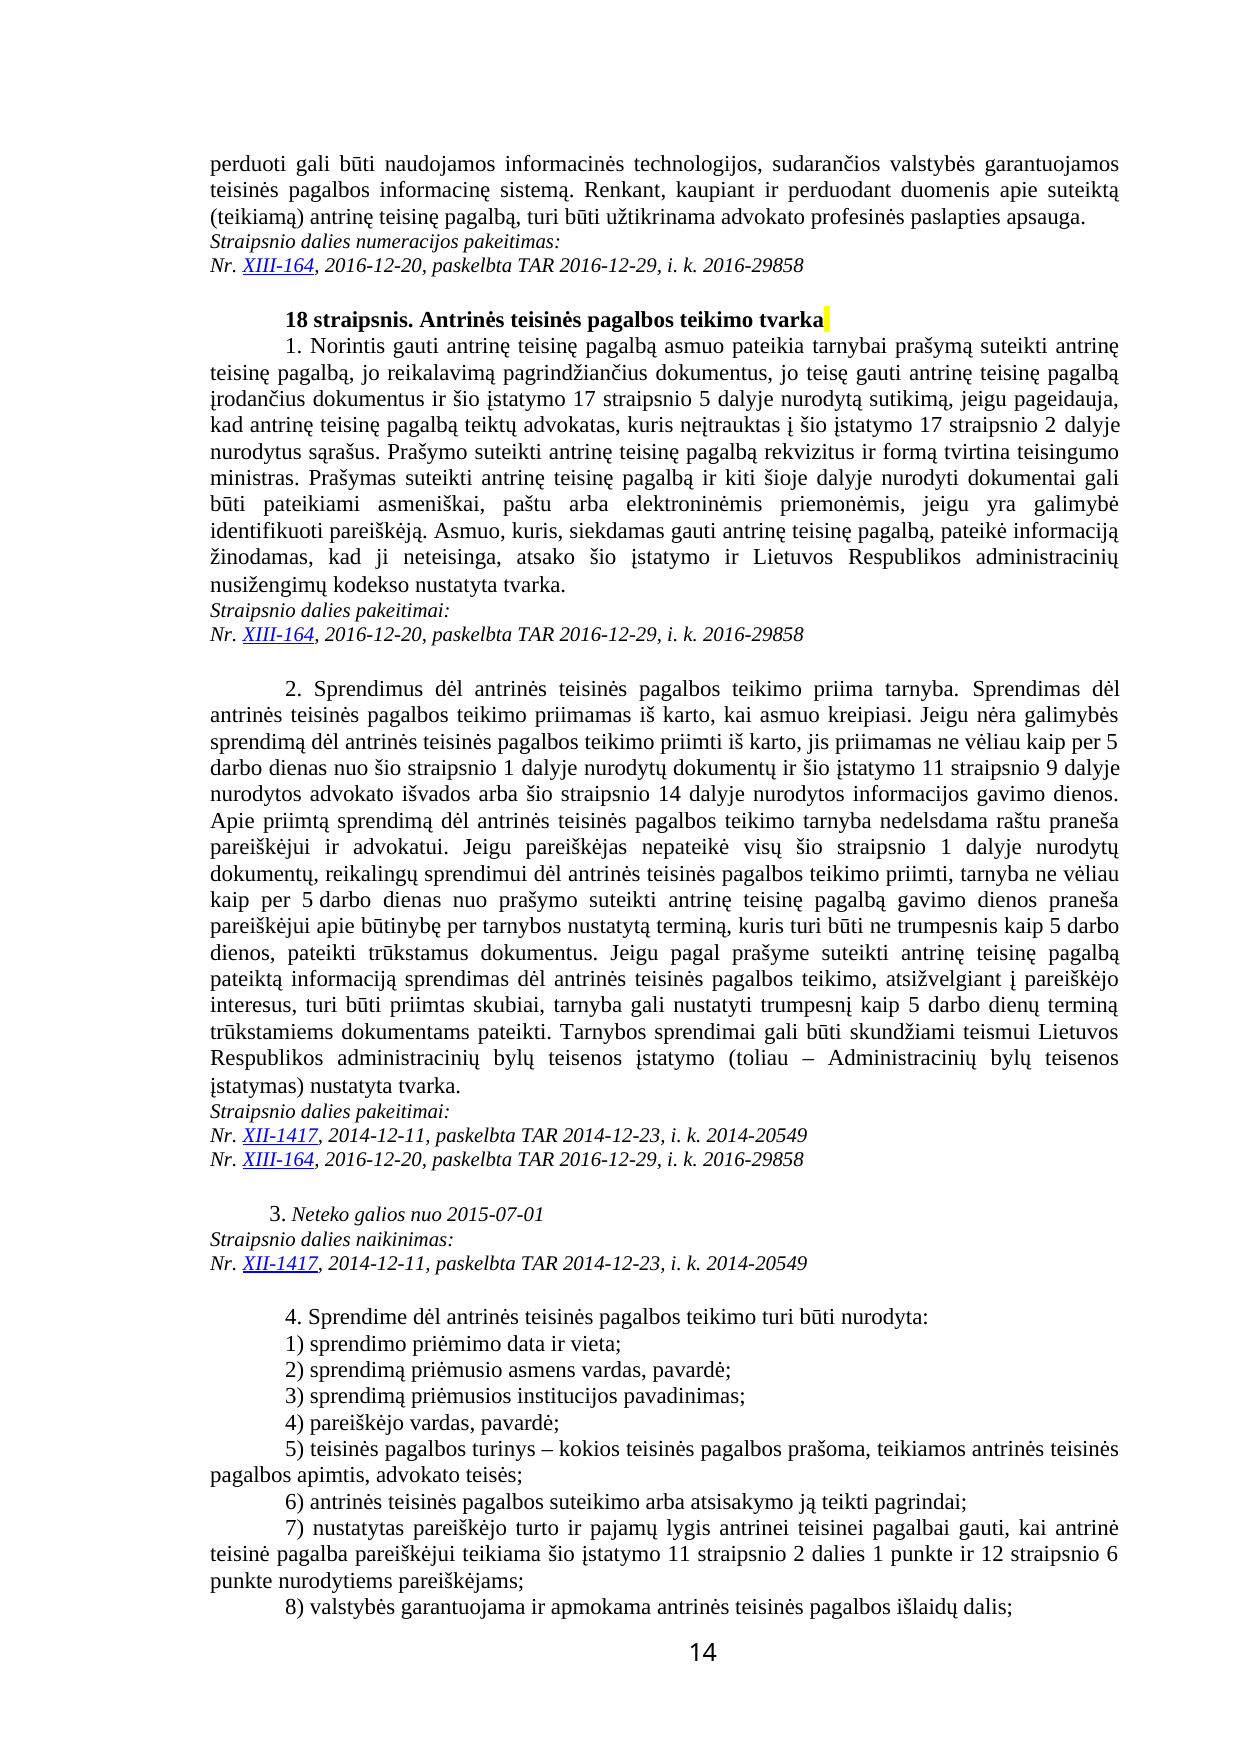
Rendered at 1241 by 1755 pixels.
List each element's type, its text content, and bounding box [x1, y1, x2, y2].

text perduoti gali būti naudojamos informacinės technologijos, sudarančios valstybės garantuojamos teisinės pagalbos informacinę sistemą. Renkant, kaupiant ir perduodant duomenis apie suteiktą (teikiamą) antrinę teisinę pagalbą, turi būti užtikrinama advokato profesinės paslapties apsauga. [210, 150, 1120, 229]
text 4. Sprendime dėl antrinės teisinės pagalbos teikimo turi būti nurodyta: [210, 1303, 1120, 1330]
text Straipsnio dalies numeracijos pakeitimas: [210, 229, 1120, 253]
text 6) antrinės teisinės pagalbos suteikimo arba atsisakymo ją teikti pagrindai; [210, 1488, 1120, 1514]
text 1) sprendimo priėmimo data ir vieta; [210, 1330, 1120, 1356]
text 1. Norintis gauti antrinę teisinę pagalbą asmuo pateikia tarnybai prašymą suteikti antrinę teisinę pagalbą, jo reikalavimą pagrindžiančius dokumentus, jo teisę gauti antrinę teisinę pagalbą įrodančius dokumentus ir šio įstatymo 17 straipsnio 5 dalyje nurodytą sutikimą, jeigu pageidauja, kad antrinę teisinę pagalbą teiktų advokatas, kuris neįtrauktas į šio įstatymo 17 straipsnio 2 dalyje nurodytus sąrašus. Prašymo suteikti antrinę teisinę pagalbą rekvizitus ir formą tvirtina teisingumo ministras. Prašymas suteikti antrinę teisinę pagalbą ir kiti šioje dalyje nurodyti dokumentai gali būti pateikiami asmeniškai, paštu arba elektroninėmis priemonėmis, jeigu yra galimybė identifikuoti pareiškėją. Asmuo, kuris, siekdamas gauti antrinę teisinę pagalbą, pateikė informaciją žinodamas, kad ji neteisinga, atsako šio įstatymo ir Lietuvos Respublikos administracinių nusižengimų kodekso nustatyta tvarka. [210, 332, 1120, 598]
text 3) sprendimą priėmusios institucijos pavadinimas; [210, 1382, 1120, 1409]
text 2. Sprendimus dėl antrinės teisinės pagalbos teikimo priima tarnyba. Sprendimas dėl antrinės teisinės pagalbos teikimo priimamas iš karto, kai asmuo kreipiasi. Jeigu nėra galimybės sprendimą dėl antrinės teisinės pagalbos teikimo priimti iš karto, jis priimamas ne vėliau kaip per 5 darbo dienas nuo šio straipsnio 1 dalyje nurodytų dokumentų ir šio įstatymo 11 straipsnio 9 dalyje nurodytos advokato išvados arba šio straipsnio 14 dalyje nurodytos informacijos gavimo dienos. Apie priimtą sprendimą dėl antrinės teisinės pagalbos teikimo tarnyba nedelsdama raštu praneša pareiškėjui ir advokatui. Jeigu pareiškėjas nepateikė visų šio straipsnio 1 dalyje nurodytų dokumentų, reikalingų sprendimui dėl antrinės teisinės pagalbos teikimo priimti, tarnyba ne vėliau kaip per 5 darbo dienas nuo prašymo suteikti antrinę teisinę pagalbą gavimo dienos praneša pareiškėjui apie būtinybę per tarnybos nustatytą terminą, kuris turi būti ne trumpesnis kaip 5 darbo dienos, pateikti trūkstamus dokumentus. Jeigu pagal prašyme suteikti antrinę teisinę pagalbą pateiktą informaciją sprendimas dėl antrinės teisinės pagalbos teikimo, atsižvelgiant į pareiškėjo interesus, turi būti priimtas skubiai, tarnyba gali nustatyti trumpesnį kaip 5 darbo dienų terminą trūkstamiems dokumentams pateikti. Tarnybos sprendimai gali būti skundžiami teismui Lietuvos Respublikos administracinių bylų teisenos įstatymo (toliau – Administracinių bylų teisenos įstatymas) nustatyta tvarka. [210, 675, 1120, 1099]
text 2) sprendimą priėmusio asmens vardas, pavardė; [210, 1356, 1120, 1382]
text Nr. XII-1417, 2014-12-11, paskelbta TAR 2014-12-23, i. k. 2014-20549 [210, 1123, 1120, 1147]
text Straipsnio dalies naikinimas: [210, 1226, 1120, 1251]
text 18 straipsnis. Antrinės teisinės pagalbos teikimo tvarka [210, 306, 1120, 332]
text Straipsnio dalies pakeitimai: [210, 598, 1120, 622]
text Nr. XII-1417, 2014-12-11, paskelbta TAR 2014-12-23, i. k. 2014-20549 [210, 1251, 1120, 1274]
text Straipsnio dalies pakeitimai: [210, 1099, 1120, 1123]
text 8) valstybės garantuojama ir apmokama antrinės teisinės pagalbos išlaidų dalis; [210, 1593, 1120, 1619]
text Nr. XIII-164, 2016-12-20, paskelbta TAR 2016-12-29, i. k. 2016-29858 [210, 1147, 1120, 1171]
text Nr. XIII-164, 2016-12-20, paskelbta TAR 2016-12-29, i. k. 2016-29858 [210, 253, 1120, 277]
text 3. Neteko galios nuo 2015-07-01 [210, 1200, 1120, 1226]
text Nr. XIII-164, 2016-12-20, paskelbta TAR 2016-12-29, i. k. 2016-29858 [210, 622, 1120, 646]
text 5) teisinės pagalbos turinys – kokios teisinės pagalbos prašoma, teikiamos antrinės teisinės pagalbos apimtis, advokato teisės; [210, 1435, 1120, 1488]
text 7) nustatytas pareiškėjo turto ir pajamų lygis antrinei teisinei pagalbai gauti, kai antrinė teisinė pagalba pareiškėjui teikiama šio įstatymo 11 straipsnio 2 dalies 1 punkte ir 12 straipsnio 6 punkte nurodytiems pareiškėjams; [210, 1514, 1120, 1593]
text 4) pareiškėjo vardas, pavardė; [210, 1409, 1120, 1435]
